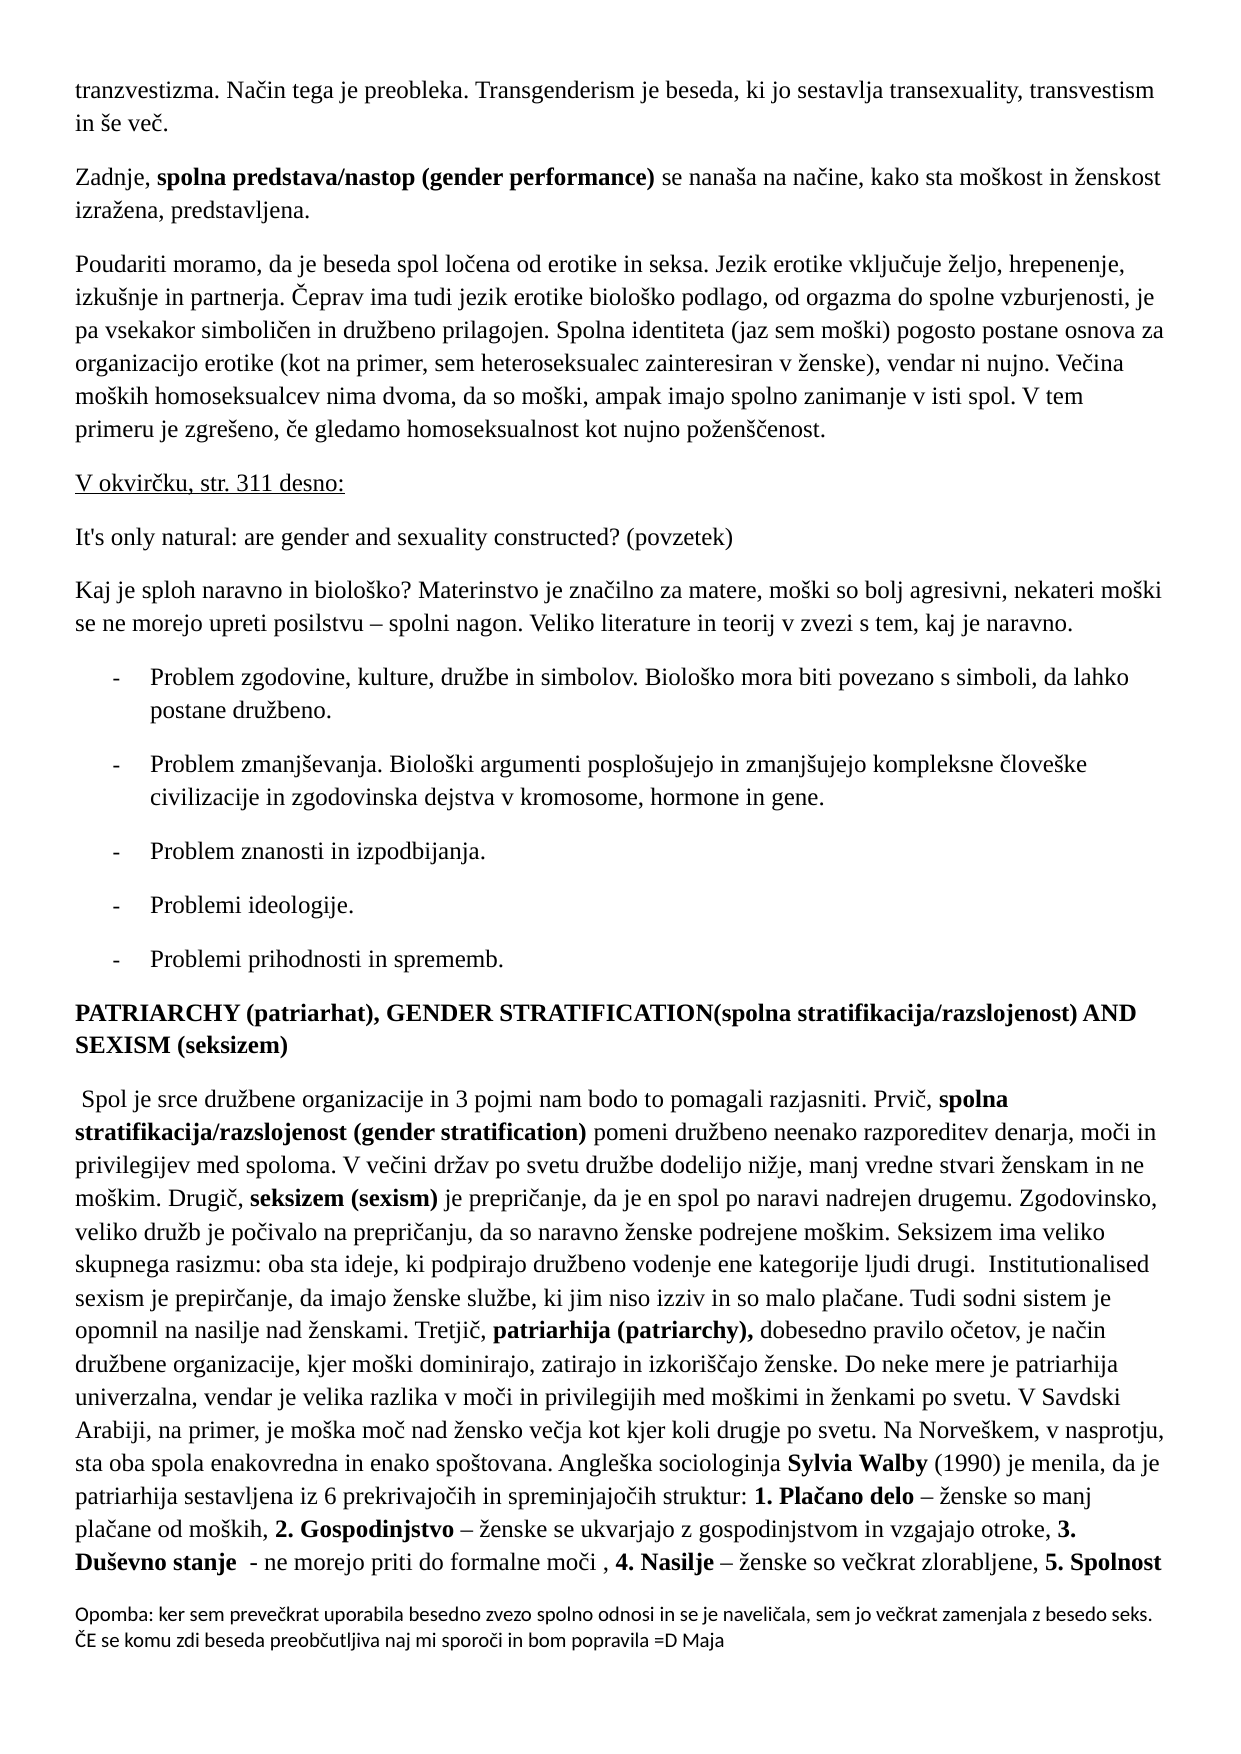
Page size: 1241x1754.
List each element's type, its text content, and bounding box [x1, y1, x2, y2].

text PATRIARCHY (patriarhat), GENDER STRATIFICATION(spolna stratifikacija/razslojenost) AND SEXISM (seksizem) [75, 998, 1165, 1059]
text Spol je srce družbene organizacije in 3 pojmi nam bodo to pomagali razjasniti. Prvič, spolna stratifikacija/razslojenost (gender stratification) pomeni družbeno neenako razporeditev denarja, moči in privilegijev med spoloma. V večini držav po svetu družbe dodelijo nižje, manj vredne stvari ženskam in ne moškim. Drugič, seksizem (sexism) je prepričanje, da je en spol po naravi nadrejen drugemu. Zgodovinsko, veliko družb je počivalo na prepričanju, da so naravno ženske podrejene moškim. Seksizem ima veliko skupnega rasizmu: oba sta ideje, ki podpirajo družbeno vodenje ene kategorije ljudi drugi. Institutionalised sexism je prepirčanje, da imajo ženske službe, ki jim niso izziv in so malo plačane. Tudi sodni sistem je opomnil na nasilje nad ženskami. Tretjič, patriarhija (patriarchy), dobesedno pravilo očetov, je način družbene organizacije, kjer moški dominirajo, zatirajo in izkoriščajo ženske. Do neke mere je patriarhija univerzalna, vendar je velika razlika v moči in privilegijih med moškimi in ženkami po svetu. V Savdski Arabiji, na primer, je moška moč nad žensko večja kot kjer koli drugje po svetu. Na Norveškem, v nasprotju, sta oba spola enakovredna in enako spoštovana. Angleška sociologinja Sylvia Walby (1990) je menila, da je patriarhija sestavljena iz 6 prekrivajočih in spreminjajočih struktur: 1. Plačano delo – ženske so manj plačane od moških, 2. Gospodinjstvo – ženske se ukvarjajo z gospodinjstvom in vzgajajo otroke, 3. Duševno stanje - ne morejo priti do formalne moči , 4. Nasilje – ženske so večkrat zlorabljene, 5. Spolnost [75, 1084, 1165, 1576]
text tranzvestizma. Način tega je preobleka. Transgenderism je beseda, ki jo sestavlja transexuality, transvestism in še več. [75, 75, 1165, 137]
text Kaj je sploh naravno in biološko? Materinstvo je značilno za matere, moški so bolj agresivni, nekateri moški se ne morejo upreti posilstvu – spolni nagon. Veliko literature in teorij v zvezi s tem, kaj je naravno. [75, 575, 1165, 637]
list Problemi ideologije. [112, 890, 1165, 919]
list Problem zmanjševanja. Biološki argumenti posplošujejo in zmanjšujejo kompleksne človeške civilizacije in zgodovinska dejstva v kromosome, hormone in gene. [112, 749, 1165, 811]
text Zadnje, spolna predstava/nastop (gender performance) se nanaša na načine, kako sta moškost in ženskost izražena, predstavljena. [75, 162, 1165, 224]
text V okvirčku, str. 311 desno: [75, 468, 1165, 496]
list Problemi prihodnosti in sprememb. [112, 944, 1165, 972]
text Poudariti moramo, da je beseda spol ločena od erotike in seksa. Jezik erotike vključuje željo, hrepenenje, izkušnje in partnerja. Čeprav ima tudi jezik erotike biološko podlago, od orgazma do spolne vzburjenosti, je pa vsekakor simboličen in družbeno prilagojen. Spolna identiteta (jaz sem moški) pogosto postane osnova za organizacijo erotike (kot na primer, sem heteroseksualec zainteresiran v ženske), vendar ni nujno. Večina moških homoseksualcev nima dvoma, da so moški, ampak imajo spolno zanimanje v isti spol. V tem primeru je zgrešeno, če gledamo homoseksualnost kot nujno poženščenost. [75, 249, 1165, 443]
list Problem znanosti in izpodbijanja. [112, 836, 1165, 865]
list Problem zgodovine, kulture, družbe in simbolov. Biološko mora biti povezano s simboli, da lahko postane družbeno. [112, 662, 1165, 724]
text It's only natural: are gender and sexuality constructed? (povzetek) [75, 522, 1165, 550]
